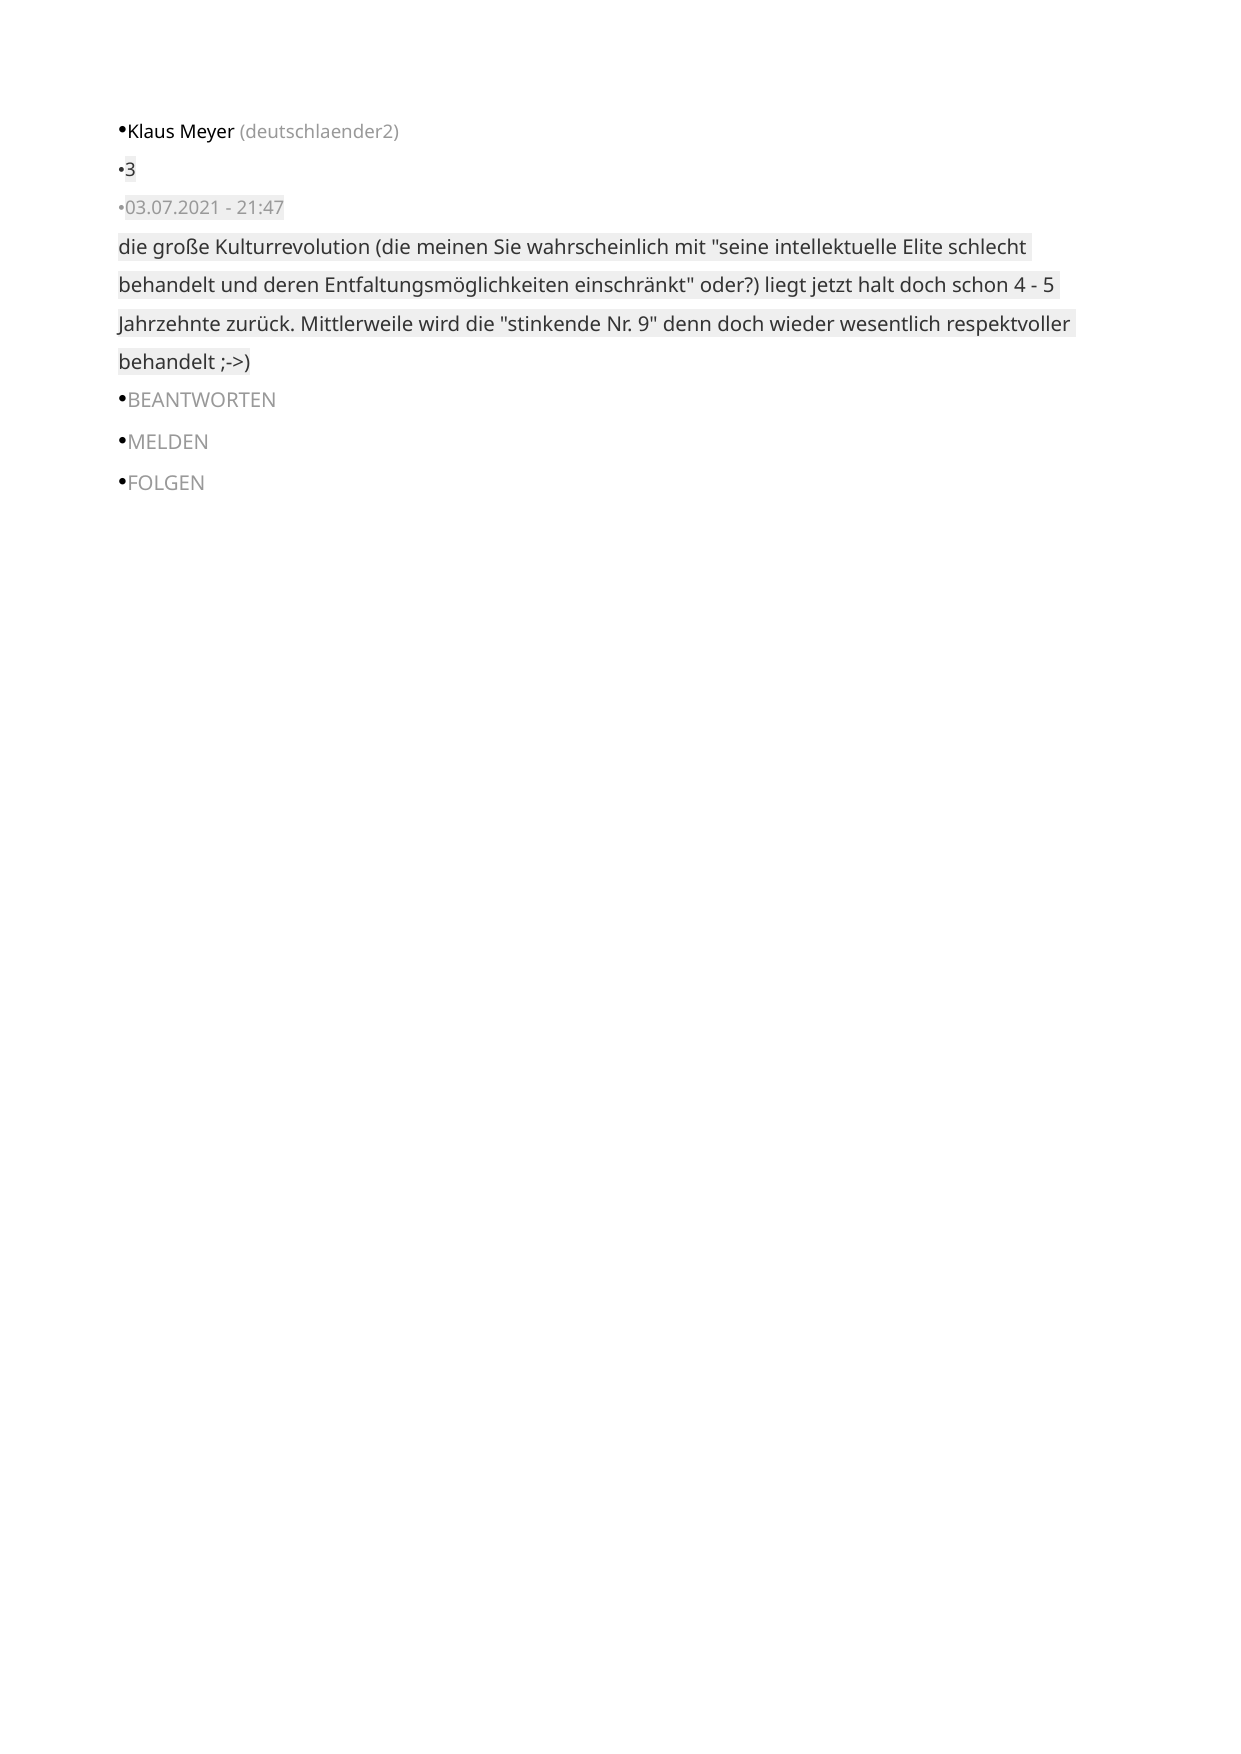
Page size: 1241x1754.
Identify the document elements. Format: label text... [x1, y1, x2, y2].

list Klaus Meyer (deutschlaender2) [118, 118, 1122, 144]
list die große Kulturrevolution (die meinen Sie wahrscheinlich mit "seine intellektuelle Elite schlecht behandelt und deren Entfaltungsmöglichkeiten einschränkt" oder?) liegt jetzt halt doch schon 4 - 5 Jahrzehnte zurück. Mittlerweile wird die "stinkende Nr. 9" denn doch wieder wesentlich respektvoller behandelt ;->) [118, 233, 1122, 375]
list 03.07.2021 - 21:47 [118, 194, 1122, 220]
list BEANTWORTEN [118, 386, 1122, 413]
list FOLGEN [118, 469, 1122, 497]
list 3 [118, 156, 1122, 182]
list MELDEN [118, 427, 1122, 455]
